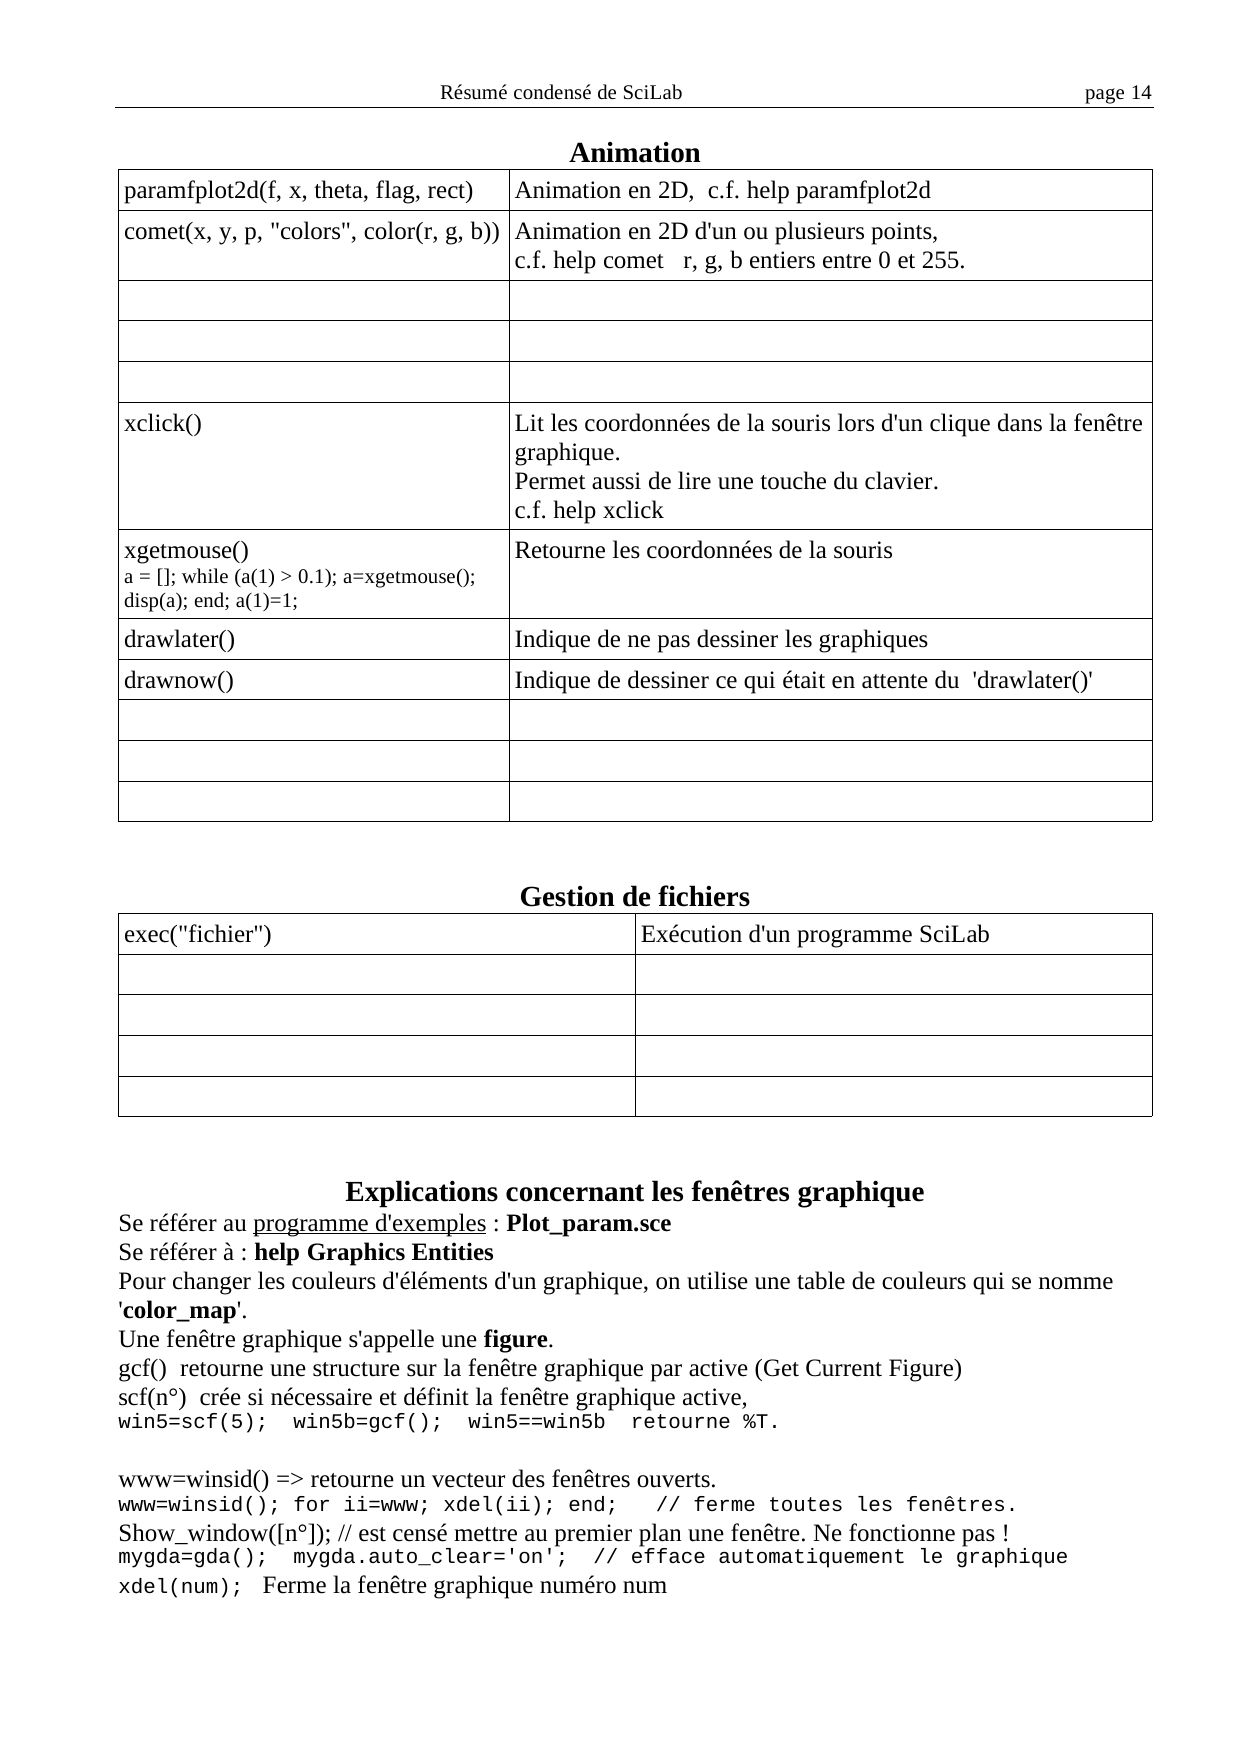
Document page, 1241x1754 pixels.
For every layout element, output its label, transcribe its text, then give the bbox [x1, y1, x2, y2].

table_cell [119, 1036, 635, 1076]
text Explications concernant les fenêtres graphique [118, 1174, 1152, 1208]
text www=winsid() => retourne un vecteur des fenêtres ouverts. [118, 1464, 1152, 1493]
table_cell [119, 362, 509, 402]
table_cell Indique de dessiner ce qui était en attente du 'drawlater()' [510, 660, 1152, 699]
text win5=scf(5); win5b=gcf(); win5==win5b retourne %T. [118, 1411, 1152, 1435]
table_cell [119, 782, 509, 821]
table_cell [636, 1077, 1152, 1116]
text xdel(num); Ferme la fenêtre graphique numéro num [118, 1570, 1152, 1600]
text Gestion de fichiers [118, 879, 1152, 913]
text Show_window([n°]); // est censé mettre au premier plan une fenêtre. Ne fonctionne pas ! [118, 1517, 1152, 1546]
table_cell [119, 741, 509, 781]
text Animation [118, 136, 1152, 169]
table_cell comet(x, y, p, "colors", color(r, g, b)) [119, 211, 509, 280]
table_cell [510, 741, 1152, 781]
table_cell [510, 362, 1152, 402]
table_cell [510, 782, 1152, 821]
table_header Animation en 2D, c.f. help paramfplot2d [510, 170, 1152, 210]
table_cell [119, 321, 509, 361]
table_cell [119, 700, 509, 740]
text Se référer à : help Graphics Entities [118, 1237, 1152, 1266]
text Pour changer les couleurs d'éléments d'un graphique, on utilise une table de couleurs qui se nomme 'color_map'. [118, 1266, 1152, 1324]
table_cell Retourne les coordonnées de la souris [510, 530, 1152, 618]
text Une fenêtre graphique s'appelle une figure. [118, 1324, 1152, 1353]
table_cell [636, 1036, 1152, 1076]
table_cell [119, 281, 509, 320]
table_cell xclick() [119, 403, 509, 529]
table_header Exécution d'un programme SciLab [636, 914, 1152, 954]
table_header paramfplot2d(f, x, theta, flag, rect) [119, 170, 509, 210]
text Se référer au programme d'exemples : Plot_param.sce [118, 1208, 1152, 1237]
table_cell [636, 995, 1152, 1035]
text www=winsid(); for ii=www; xdel(ii); end; // ferme toutes les fenêtres. [118, 1493, 1152, 1517]
table_cell xgetmouse() a = []; while (a(1) > 0.1); a=xgetmouse(); disp(a); end; a(1)=1; [119, 530, 509, 618]
table_cell Indique de ne pas dessiner les graphiques [510, 619, 1152, 659]
table_header exec("fichier") [119, 914, 635, 954]
text gcf() retourne une structure sur la fenêtre graphique par active (Get Current Figure) [118, 1353, 1152, 1382]
table_cell drawlater() [119, 619, 509, 659]
table_cell [119, 995, 635, 1035]
table_cell [119, 1077, 635, 1116]
table_cell [636, 955, 1152, 994]
table_cell [119, 955, 635, 994]
table_cell [510, 321, 1152, 361]
text mygda=gda(); mygda.auto_clear='on'; // efface automatiquement le graphique [118, 1546, 1152, 1570]
text scf(n°) crée si nécessaire et définit la fenêtre graphique active, [118, 1382, 1152, 1411]
table_cell [510, 281, 1152, 320]
table_cell [510, 700, 1152, 740]
table_cell drawnow() [119, 660, 509, 699]
table_cell Lit les coordonnées de la souris lors d'un clique dans la fenêtre graphique. Permet aussi de lire une touche du clavier. c.f. help xclick [510, 403, 1152, 529]
table_cell Animation en 2D d'un ou plusieurs points, c.f. help comet r, g, b entiers entre 0 et 255. [510, 211, 1152, 280]
